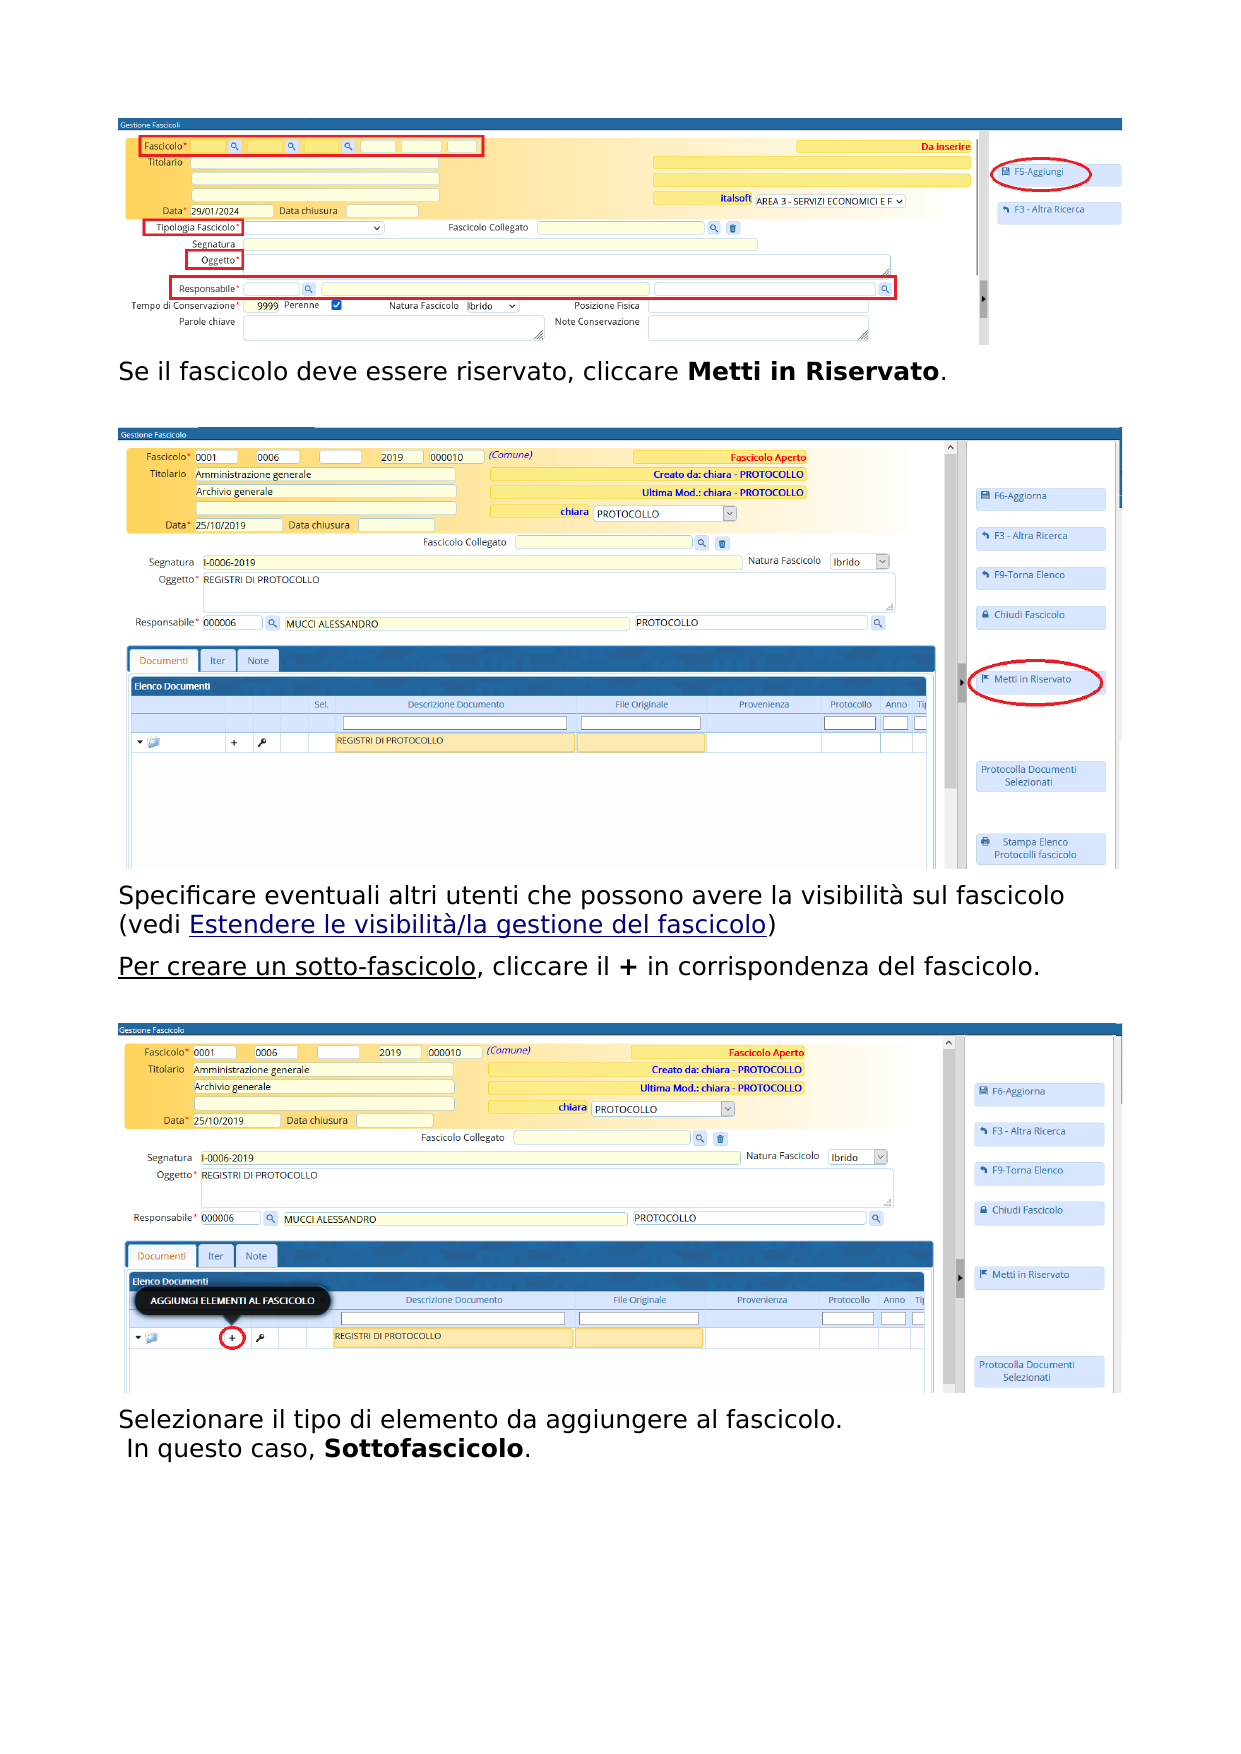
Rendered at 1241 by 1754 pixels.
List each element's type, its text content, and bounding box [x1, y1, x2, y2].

picture [118, 427, 1123, 869]
text Specificare eventuali altri utenti che possono avere la visibilità sul fascicolo (vedi Estendere le visibilità/la gestione del fascicolo) [118, 881, 1122, 940]
text Se il fascicolo deve essere riservato, cliccare Metti in Riservato. [118, 357, 1122, 415]
text Per creare un sotto-fascicolo, cliccare il + in corrispondenza del fascicolo. [118, 952, 1122, 1011]
text Selezionare il tipo di elemento da aggiungere al fascicolo. In questo caso, Sottofascicolo. [118, 1405, 1122, 1463]
picture [118, 118, 1123, 345]
picture [118, 1023, 1123, 1393]
